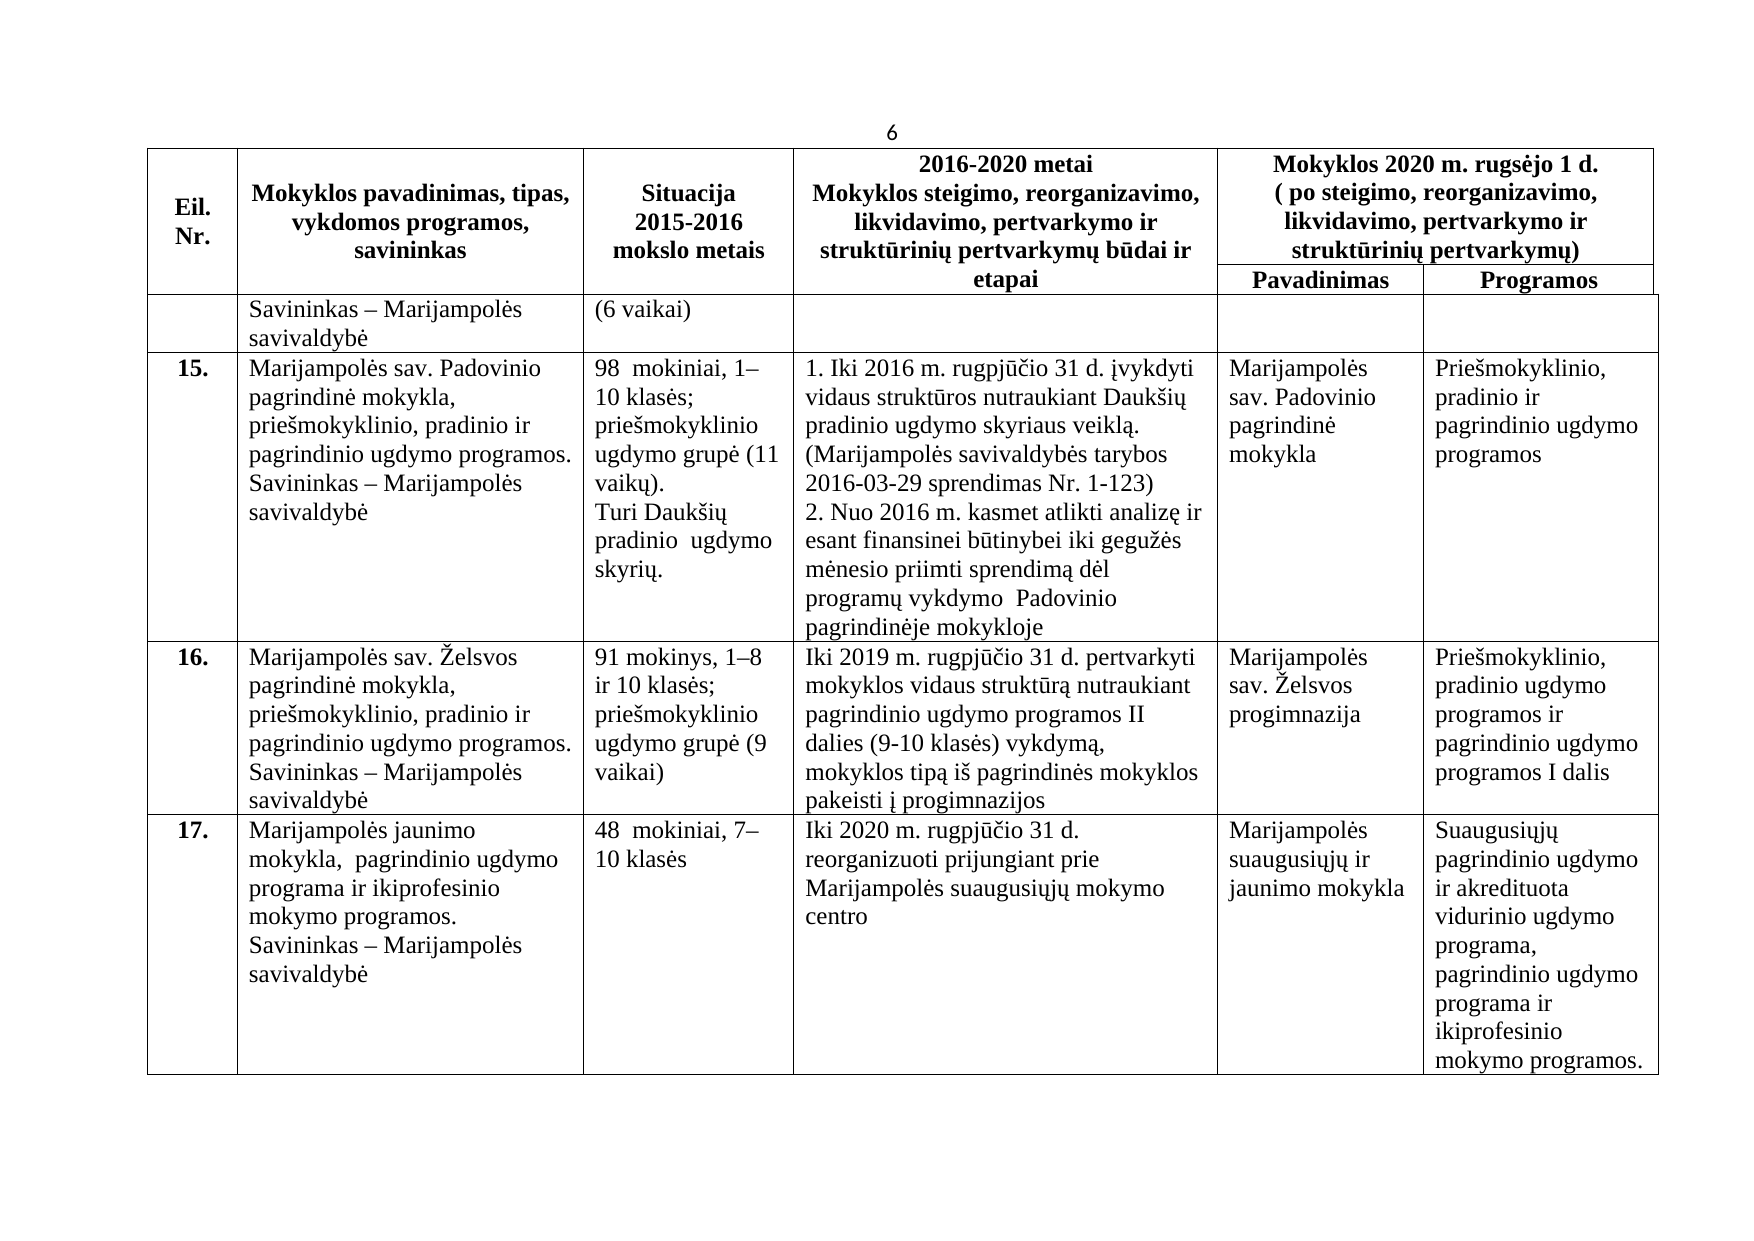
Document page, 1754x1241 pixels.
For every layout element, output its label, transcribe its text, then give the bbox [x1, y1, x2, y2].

table_header [1654, 148, 1659, 264]
table_cell Iki 2019 m. rugpjūčio 31 d. pertvarkyti mokyklos vidaus struktūrą nutraukiant pagrindinio ugdymo programos II dalies (9-10 klasės) vykdymą, mokyklos tipą iš pagrindinės mokyklos pakeisti į progimnazijos [794, 642, 1217, 814]
table_header 2016-2020 metai Mokyklos steigimo, reorganizavimo, likvidavimo, pertvarkymo ir struktūrinių pertvarkymų būdai ir etapai [794, 149, 1217, 293]
table_cell Programos [1424, 265, 1653, 293]
table_cell 91 mokinys, 1–8 ir 10 klasės; priešmokyklinio ugdymo grupė (9 vaikai) [584, 642, 793, 814]
table_cell Marijampolės jaunimo mokykla, pagrindinio ugdymo programa ir ikiprofesinio mokymo programos. Savininkas – Marijampolės savivaldybė [238, 815, 583, 1074]
table_cell [1654, 264, 1659, 293]
table_cell [794, 295, 1217, 352]
table_cell Suaugusiųjų pagrindinio ugdymo ir akredituota vidurinio ugdymo programa, pagrindinio ugdymo programa ir ikiprofesinio mokymo programos. [1424, 815, 1658, 1074]
table_cell Iki 2020 m. rugpjūčio 31 d. reorganizuoti prijungiant prie Marijampolės suaugusiųjų mokymo centro [794, 815, 1217, 1074]
table_cell 16. [148, 642, 237, 814]
table_cell 48 mokiniai, 7–10 klasės [584, 815, 793, 1074]
table_cell Savininkas – Marijampolės savivaldybė [238, 295, 583, 352]
table_header Eil. Nr. [148, 149, 237, 293]
table_cell [148, 295, 237, 352]
table_cell Marijampolės sav. Padovinio pagrindinė mokykla, priešmokyklinio, pradinio ir pagrindinio ugdymo programos. Savininkas – Marijampolės savivaldybė [238, 353, 583, 641]
table_header Mokyklos pavadinimas, tipas, vykdomos programos, savininkas [238, 149, 583, 293]
table_cell Marijampolės sav. Želsvos progimnazija [1218, 642, 1423, 814]
table_cell 15. [148, 353, 237, 641]
table_cell [1424, 295, 1658, 352]
table_cell 17. [148, 815, 237, 1074]
table_cell Pavadinimas [1218, 265, 1423, 293]
table_cell Marijampolės sav. Padovinio pagrindinė mokykla [1218, 353, 1423, 641]
table_cell (6 vaikai) [584, 295, 793, 352]
table_cell Marijampolės sav. Želsvos pagrindinė mokykla, priešmokyklinio, pradinio ir pagrindinio ugdymo programos. Savininkas – Marijampolės savivaldybė [238, 642, 583, 814]
table_cell [1218, 295, 1423, 352]
table_cell Priešmokyklinio, pradinio ir pagrindinio ugdymo programos [1424, 353, 1658, 641]
table_header Mokyklos 2020 m. rugsėjo 1 d. ( po steigimo, reorganizavimo, likvidavimo, pertvarkymo ir struktūrinių pertvarkymų) [1218, 149, 1653, 264]
table_cell 1. Iki 2016 m. rugpjūčio 31 d. įvykdyti vidaus struktūros nutraukiant Daukšių pradinio ugdymo skyriaus veiklą. (Marijampolės savivaldybės tarybos 2016-03-29 sprendimas Nr. 1-123) 2. Nuo 2016 m. kasmet atlikti analizę ir esant finansinei būtinybei iki gegužės mėnesio priimti sprendimą dėl programų vykdymo Padovinio pagrindinėje mokykloje [794, 353, 1217, 641]
table_cell Priešmokyklinio, pradinio ugdymo programos ir pagrindinio ugdymo programos I dalis [1424, 642, 1658, 814]
table_header Situacija 2015-2016 mokslo metais [584, 149, 793, 293]
table_cell 98 mokiniai, 1–10 klasės; priešmokyklinio ugdymo grupė (11 vaikų). Turi Daukšių pradinio ugdymo skyrių. [584, 353, 793, 641]
table_cell Marijampolės suaugusiųjų ir jaunimo mokykla [1218, 815, 1423, 1074]
